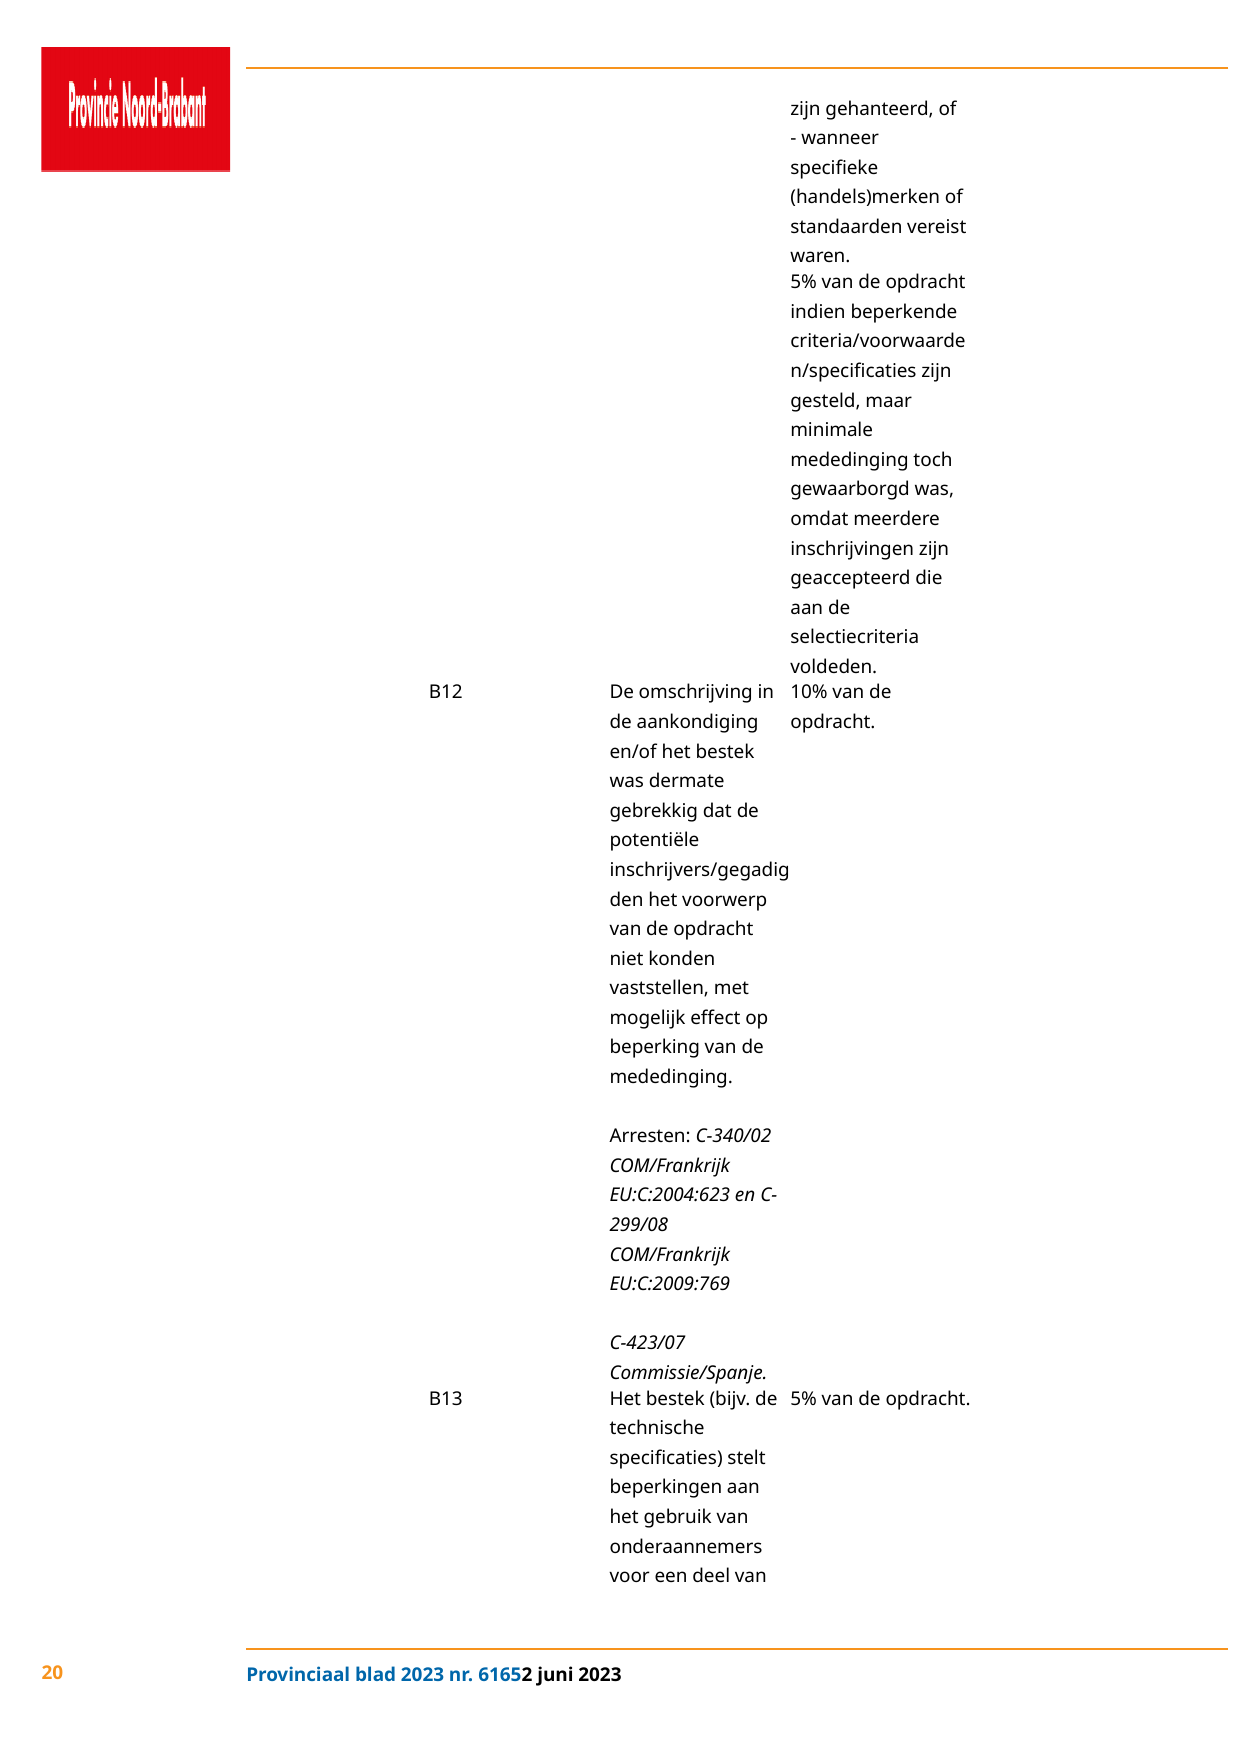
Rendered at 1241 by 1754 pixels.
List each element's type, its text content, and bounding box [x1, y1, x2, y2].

table_cell [971, 95, 1152, 1588]
table_cell [248, 1385, 429, 1588]
picture [41, 47, 231, 172]
table_cell 5% van de opdracht. [790, 1385, 971, 1588]
table_cell [248, 679, 429, 1385]
table_cell zijn gehanteerd, of - wanneer specifieke (handels)merken of standaarden vereist waren. [790, 95, 971, 268]
table_cell [248, 95, 429, 268]
table_cell [609, 95, 790, 268]
table_cell B13 [429, 1385, 609, 1588]
table_cell [429, 269, 609, 679]
table_cell Het bestek (bijv. de technische specificaties) stelt beperkingen aan het gebruik van onderaannemers voor een deel van [609, 1385, 790, 1588]
table_cell 5% van de opdracht indien beperkende criteria/voorwaarden/specificaties zijn gesteld, maar minimale mededinging toch gewaarborgd was, omdat meerdere inschrijvingen zijn geaccepteerd die aan de selectiecriteria voldeden. [790, 269, 971, 679]
table_cell De omschrijving in de aankondiging en/of het bestek was dermate gebrekkig dat de potentiële inschrijvers/gegadigden het voorwerp van de opdracht niet konden vaststellen, met mogelijk effect op beperking van de mededinging. Arresten: C-340/02 COM/Frankrijk EU:C:2004:623 en C-299/08 COM/Frankrijk EU:C:2009:769 C-423/07 Commissie/Spanje. [609, 679, 790, 1385]
table_cell [248, 269, 429, 679]
table_cell B12 [429, 679, 609, 1385]
table_cell 10% van de opdracht. [790, 679, 971, 1385]
table_cell [609, 269, 790, 679]
table_cell [429, 95, 609, 268]
